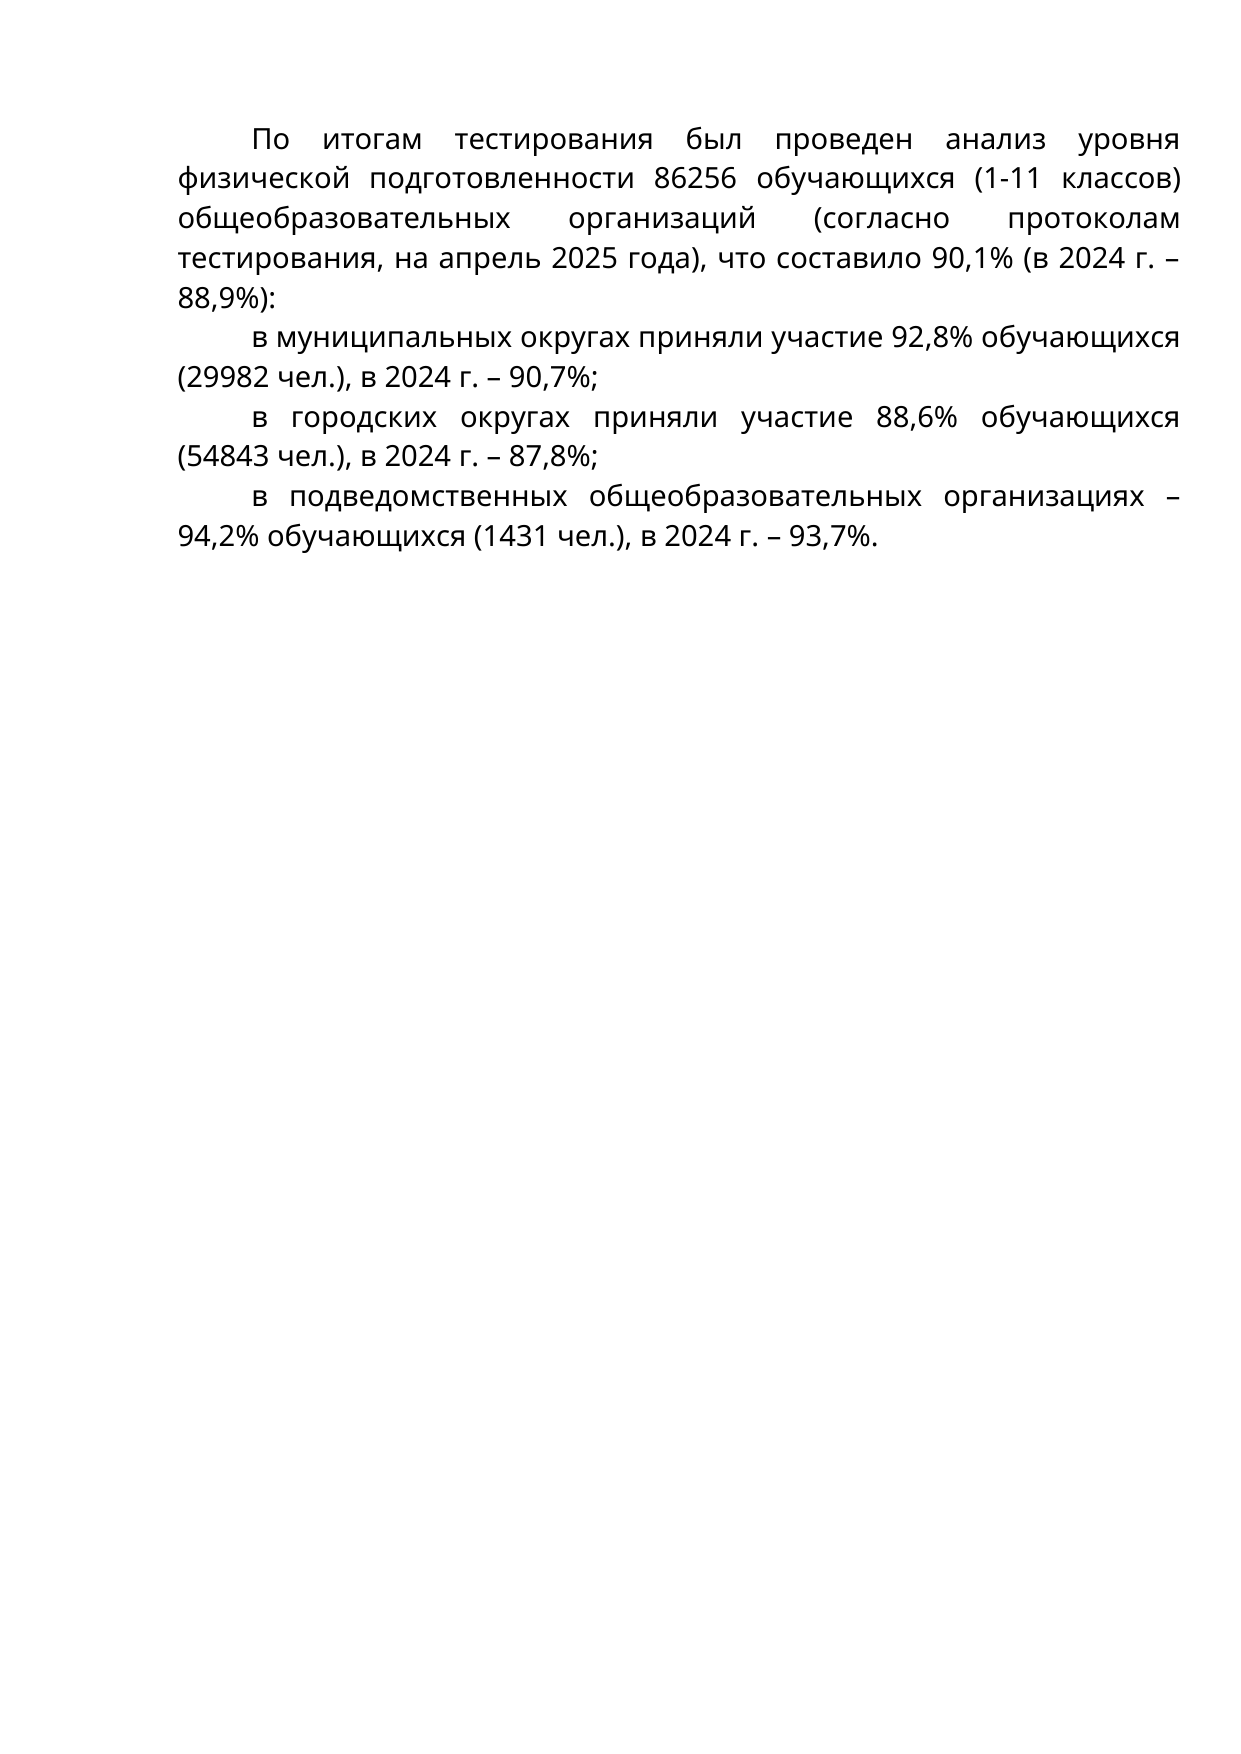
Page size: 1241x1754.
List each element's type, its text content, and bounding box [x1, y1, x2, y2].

text По итогам тестирования был проведен анализ уровня физической подготовленности 86256 обучающихся (1-11 классов) общеобразовательных организаций (согласно протоколам тестирования, на апрель 2025 года), что составило 90,1% (в 2024 г. – 88,9%): [177, 118, 1181, 317]
text в муниципальных округах приняли участие 92,8% обучающихся (29982 чел.), в 2024 г. – 90,7%; [177, 317, 1181, 396]
text в подведомственных общеобразовательных организациях – 94,2% обучающихся (1431 чел.), в 2024 г. – 93,7%. [177, 475, 1181, 555]
text в городских округах приняли участие 88,6% обучающихся (54843 чел.), в 2024 г. – 87,8%; [177, 396, 1181, 475]
